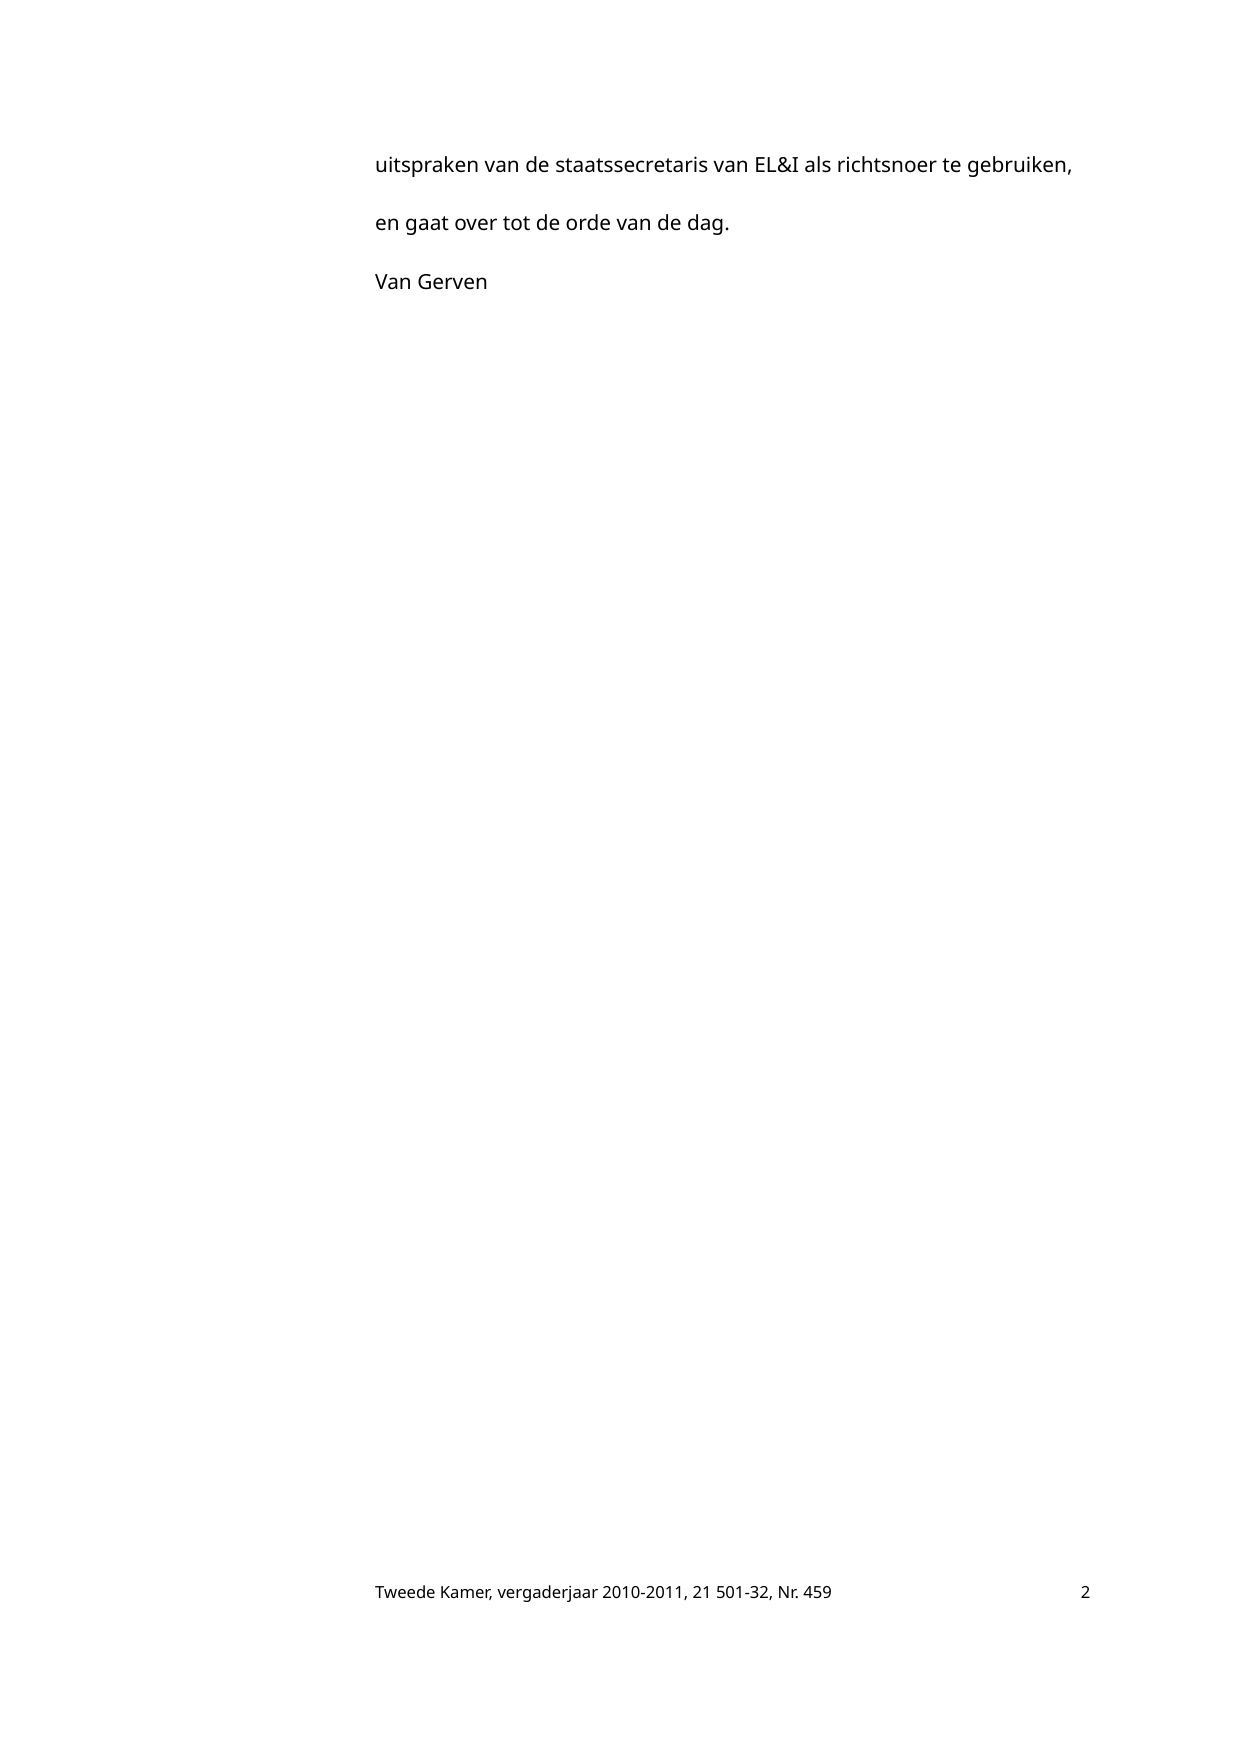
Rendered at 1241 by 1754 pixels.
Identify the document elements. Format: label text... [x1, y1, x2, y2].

text Van Gerven [375, 267, 1090, 295]
text en gaat over tot de orde van de dag. [375, 208, 1090, 237]
text uitspraken van de staatssecretaris van EL&I als richtsnoer te gebruiken, [375, 150, 1090, 178]
